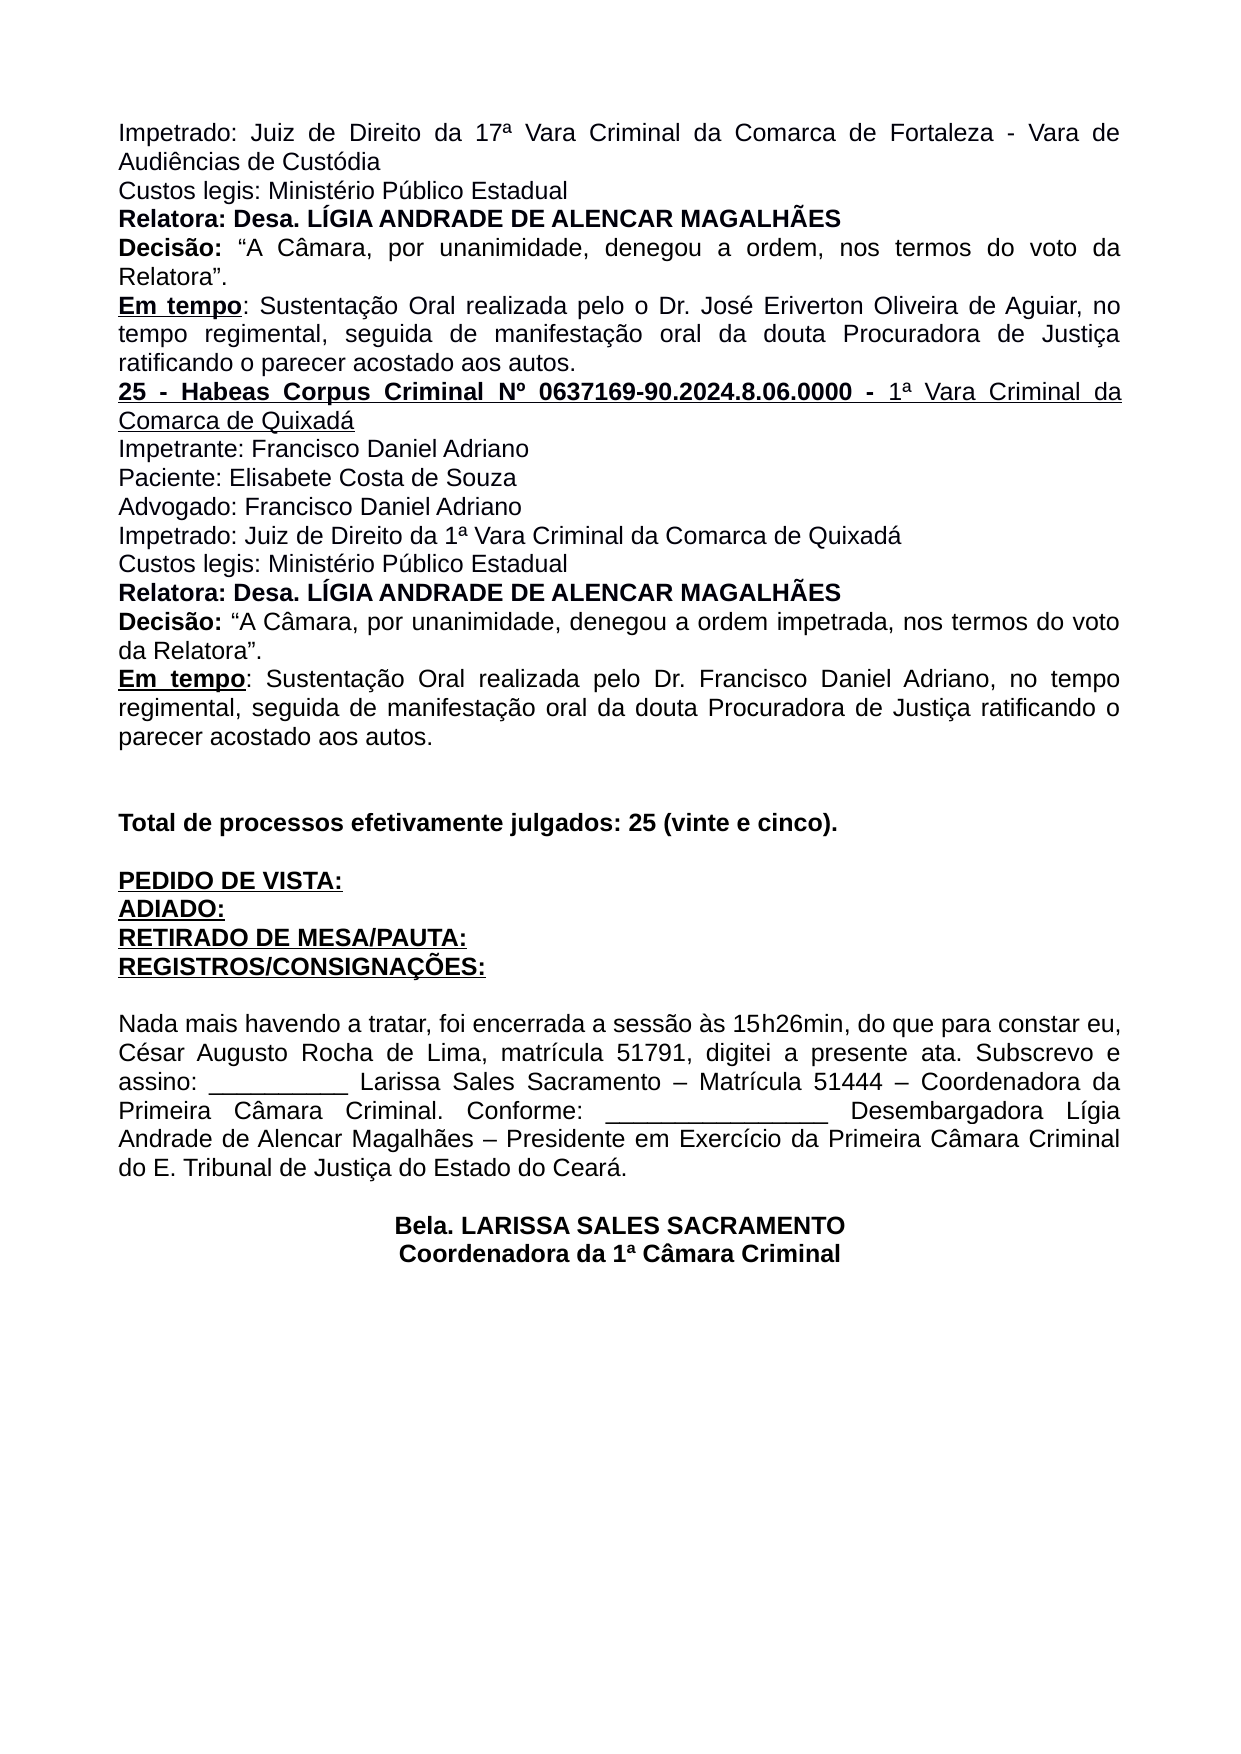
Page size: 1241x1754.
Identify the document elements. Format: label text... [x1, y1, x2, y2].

text Decisão: “A Câmara, por unanimidade, denegou a ordem, nos termos do voto da Relatora”. [118, 233, 1122, 291]
text Comarca de Quixadá [118, 403, 1122, 434]
text Nada mais havendo a tratar, foi encerrada a sessão às 15h26min, do que para constar eu, César Augusto Rocha de Lima, matrícula 51791, digitei a presente ata. Subscrevo e assino: __________ Larissa Sales Sacramento – Matrícula 51444 – Coordenadora da Primeira Câmara Criminal. Conforme: ________________ Desembargadora Lígia Andrade de Alencar Magalhães – Presidente em Exercício da Primeira Câmara Criminal do E. Tribunal de Justiça do Estado do Ceará. [118, 1009, 1122, 1182]
text Paciente: Elisabete Costa de Souza [118, 463, 1122, 492]
text Total de processos efetivamente julgados: 25 (vinte e cinco). [118, 808, 1122, 837]
text Em tempo: Sustentação Oral realizada pelo o Dr. José Eriverton Oliveira de Aguiar, no tempo regimental, seguida de manifestação oral da douta Procuradora de Justiça ratificando o parecer acostado aos autos. [118, 291, 1122, 377]
text Relatora: Desa. LÍGIA ANDRADE DE ALENCAR MAGALHÃES [118, 578, 1122, 607]
text REGISTROS/CONSIGNAÇÕES: [118, 952, 1122, 981]
text Em tempo: Sustentação Oral realizada pelo Dr. Francisco Daniel Adriano, no tempo regimental, seguida de manifestação oral da douta Procuradora de Justiça ratificando o parecer acostado aos autos. [118, 664, 1122, 751]
text ADIADO: [118, 894, 1122, 923]
text Impetrante: Francisco Daniel Adriano [118, 434, 1122, 463]
text 25 - Habeas Corpus Criminal Nº 0637169-90.2024.8.06.0000 - 1ª Vara Criminal da [118, 377, 1122, 402]
text Impetrado: Juiz de Direito da 1ª Vara Criminal da Comarca de Quixadá [118, 521, 1122, 549]
text RETIRADO DE MESA/PAUTA: [118, 923, 1122, 952]
text Decisão: “A Câmara, por unanimidade, denegou a ordem impetrada, nos termos do voto da Relatora”. [118, 607, 1122, 664]
text PEDIDO DE VISTA: [118, 866, 1122, 894]
text Coordenadora da 1ª Câmara Criminal [118, 1239, 1122, 1268]
text Advogado: Francisco Daniel Adriano [118, 492, 1122, 521]
text Custos legis: Ministério Público Estadual [118, 549, 1122, 578]
text Relatora: Desa. LÍGIA ANDRADE DE ALENCAR MAGALHÃES [118, 204, 1122, 233]
text Bela. LARISSA SALES SACRAMENTO [118, 1211, 1122, 1239]
text Impetrado: Juiz de Direito da 17ª Vara Criminal da Comarca de Fortaleza - Vara de Audiências de Custódia [118, 118, 1122, 176]
text Custos legis: Ministério Público Estadual [118, 176, 1122, 204]
